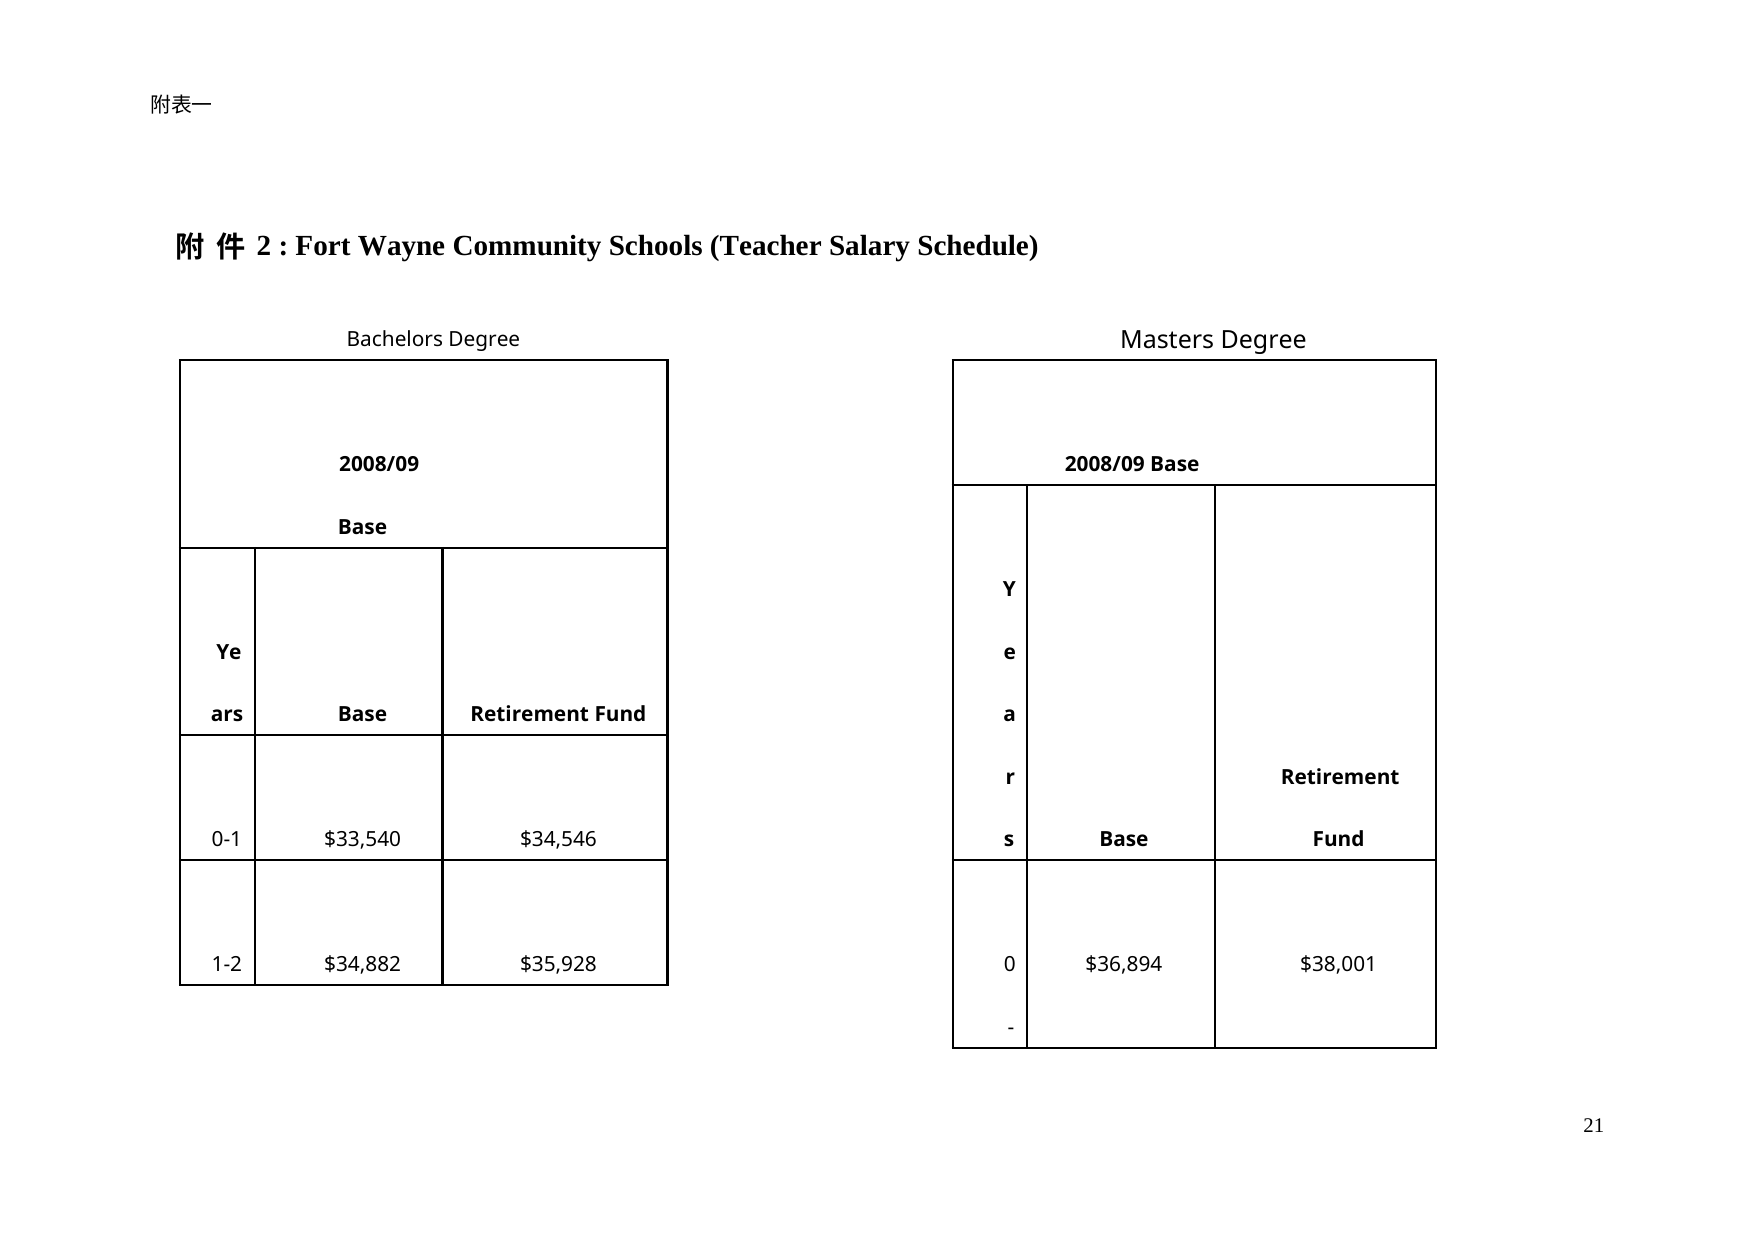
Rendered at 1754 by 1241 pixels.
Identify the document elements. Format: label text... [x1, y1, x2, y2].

table_cell [181, 361, 254, 547]
table_cell Base [256, 549, 441, 734]
table_cell 0- [954, 861, 1026, 1047]
table_header Bachelors Degree [180, 297, 667, 359]
table_cell Base [1028, 486, 1214, 859]
table_cell $35,928 [444, 861, 666, 984]
table_cell $34,882 [256, 861, 441, 984]
table_header Masters Degree [953, 297, 1436, 359]
text 附件2 : Fort Wayne Community Schools (Teacher Salary Schedule) [169, 172, 1585, 297]
table_cell 2008/09 Base [1027, 361, 1215, 484]
table_cell [954, 361, 1027, 484]
table_cell 0-1 [181, 736, 254, 859]
table_cell [1215, 361, 1435, 484]
table_cell Retirement Fund [1216, 486, 1435, 859]
table_cell $33,540 [256, 736, 441, 859]
table_cell $36,894 [1028, 861, 1214, 1047]
table_cell 2008/09 Base [255, 361, 442, 547]
table_cell $38,001 [1216, 861, 1435, 1047]
table_cell $34,546 [444, 736, 666, 859]
table_cell Years [181, 549, 254, 734]
table_cell [443, 361, 666, 547]
table_header [899, 297, 953, 1049]
table_header [169, 297, 898, 1049]
table_header [1436, 297, 1628, 1049]
table_cell Years [954, 486, 1026, 859]
table_cell Retirement Fund [444, 549, 666, 734]
table_cell 1-2 [181, 861, 254, 984]
